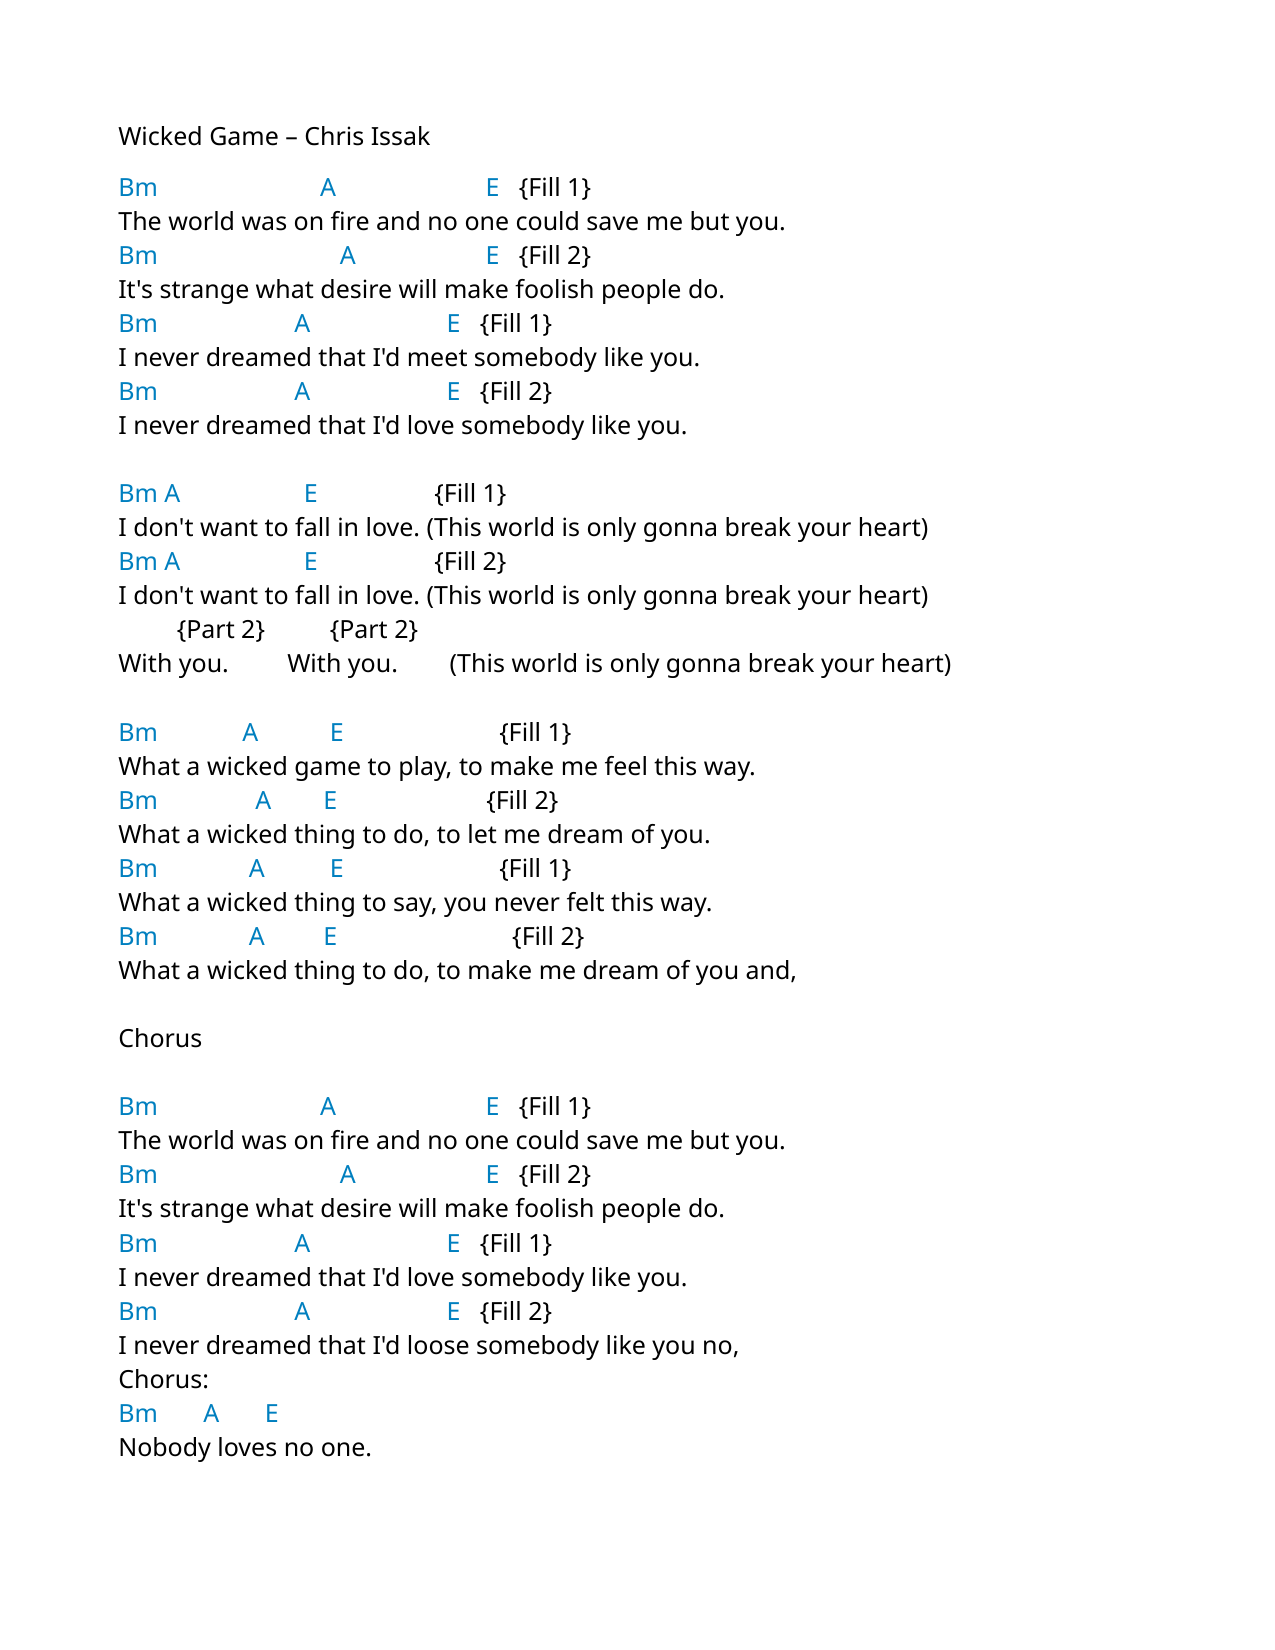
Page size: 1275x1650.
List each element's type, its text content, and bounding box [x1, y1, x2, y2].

text What a wicked thing to do, to let me dream of you. [118, 816, 1157, 851]
text With you. With you. (This world is only gonna break your heart) [118, 646, 1157, 680]
text Bm A E {Fill 1} [118, 169, 1157, 203]
text I don't want to fall in love. (This world is only gonna break your heart) [118, 578, 1157, 612]
text I never dreamed that I'd love somebody like you. [118, 1259, 1157, 1293]
text Chorus [118, 1021, 1157, 1055]
text Chorus: [118, 1361, 1157, 1396]
text What a wicked game to play, to make me feel this way. [118, 748, 1157, 782]
text Bm A E {Fill 1} [118, 476, 1157, 510]
text Nobody loves no one. [118, 1429, 1157, 1464]
text Bm A E {Fill 1} [118, 1225, 1157, 1259]
text Bm A E {Fill 2} [118, 544, 1157, 578]
text Bm A E {Fill 2} [118, 1293, 1157, 1327]
text I never dreamed that I'd love somebody like you. [118, 408, 1157, 442]
text I never dreamed that I'd loose somebody like you no, [118, 1327, 1157, 1361]
text Bm A E {Fill 2} [118, 919, 1157, 953]
text The world was on fire and no one could save me but you. [118, 1123, 1157, 1157]
text Bm A E {Fill 1} [118, 1089, 1157, 1123]
text {Part 2} {Part 2} [118, 612, 1157, 646]
text I don't want to fall in love. (This world is only gonna break your heart) [118, 510, 1157, 544]
text Bm A E {Fill 2} [118, 374, 1157, 408]
text Bm A E {Fill 1} [118, 306, 1157, 339]
text Bm A E {Fill 1} [118, 851, 1157, 884]
text Bm A E [118, 1396, 1157, 1429]
text What a wicked thing to do, to make me dream of you and, [118, 953, 1157, 987]
text Wicked Game – Chris Issak [118, 118, 1157, 152]
text It's strange what desire will make foolish people do. [118, 271, 1157, 306]
text Bm A E {Fill 1} [118, 714, 1157, 748]
text I never dreamed that I'd meet somebody like you. [118, 339, 1157, 374]
text Bm A E {Fill 2} [118, 237, 1157, 271]
text Bm A E {Fill 2} [118, 1157, 1157, 1191]
text It's strange what desire will make foolish people do. [118, 1191, 1157, 1225]
text Bm A E {Fill 2} [118, 782, 1157, 816]
text The world was on fire and no one could save me but you. [118, 203, 1157, 237]
text What a wicked thing to say, you never felt this way. [118, 884, 1157, 919]
